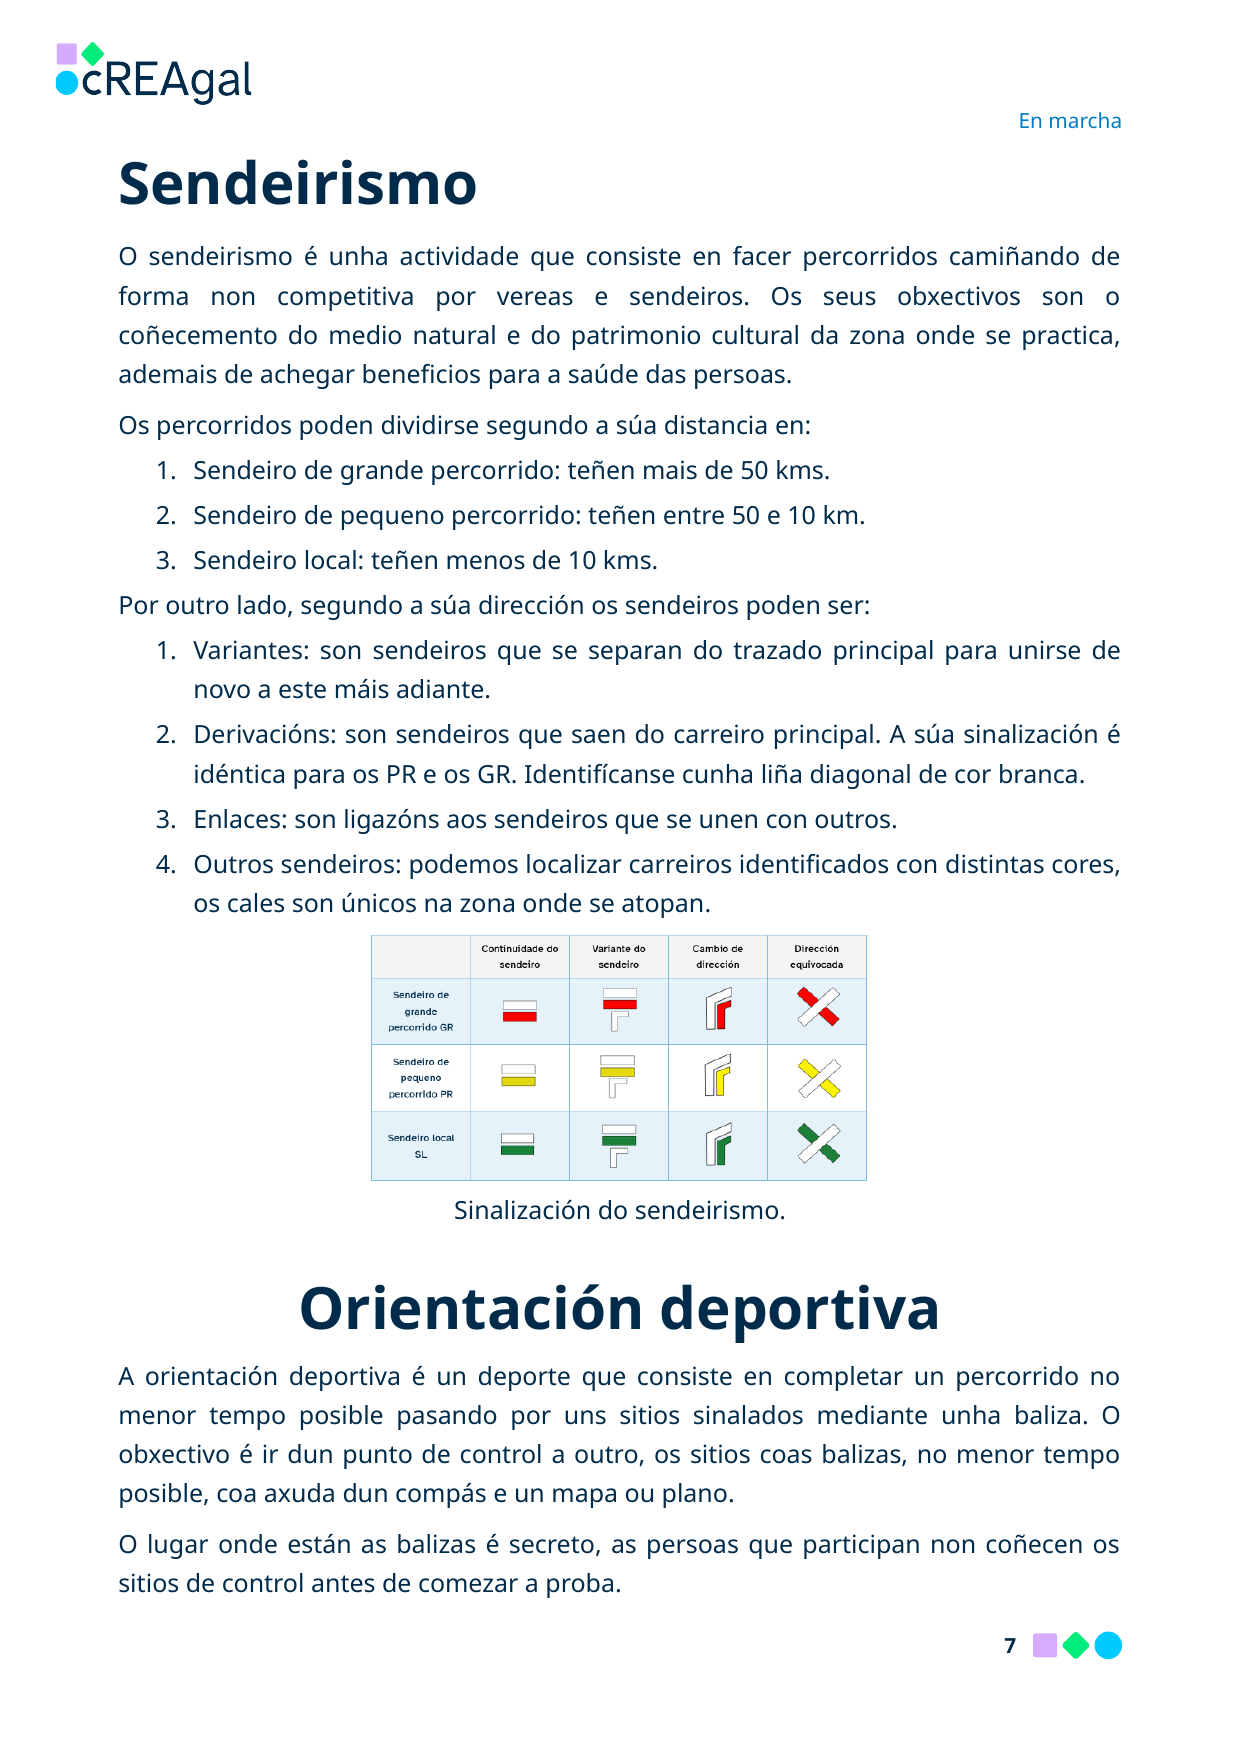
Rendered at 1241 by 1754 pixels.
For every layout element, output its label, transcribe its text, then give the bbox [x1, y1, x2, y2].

text O sendeirismo é unha actividade que consiste en facer percorridos camiñando de forma non competitiva por vereas e sendeiros. Os seus obxectivos son o coñecemento do medio natural e do patrimonio cultural da zona onde se practica, ademais de achegar beneficios para a saúde das persoas. [118, 239, 1122, 391]
text Por outro lado, segundo a súa dirección os sendeiros poden ser: [118, 588, 1122, 622]
text A orientación deportiva é un deporte que consiste en completar un percorrido no menor tempo posible pasando por uns sitios sinalados mediante unha baliza. O obxectivo é ir dun punto de control a outro, os sitios coas balizas, no menor tempo posible, coa axuda dun compás e un mapa ou plano. [118, 1358, 1122, 1510]
picture [367, 931, 874, 1188]
subtitle Orientación deportiva [118, 1267, 1122, 1347]
list Outros sendeiros: podemos localizar carreiros identificados con distintas cores, os cales son únicos na zona onde se atopan. [156, 847, 1122, 920]
text Os percorridos poden dividirse segundo a súa distancia en: [118, 407, 1122, 441]
list Enlaces: son ligazóns aos sendeiros que se unen con outros. [156, 801, 1122, 836]
text Sinalización do sendeirismo. [118, 954, 1122, 1227]
picture [55, 42, 252, 105]
list Sendeiro de pequeno percorrido: teñen entre 50 e 10 km. [156, 498, 1122, 532]
text O lugar onde están as balizas é secreto, as persoas que participan non coñecen os sitios de control antes de comezar a proba. [118, 1527, 1122, 1600]
list Sendeiro local: teñen menos de 10 kms. [156, 543, 1122, 577]
list Sendeiro de grande percorrido: teñen mais de 50 kms. [156, 452, 1122, 487]
list Variantes: son sendeiros que se separan do trazado principal para unirse de novo a este máis adiante. [156, 633, 1122, 706]
list Derivacións: son sendeiros que saen do carreiro principal. A súa sinalización é idéntica para os PR e os GR. Identifícanse cunha liña diagonal de cor branca. [156, 717, 1122, 790]
subtitle Sendeirismo [118, 142, 1122, 221]
